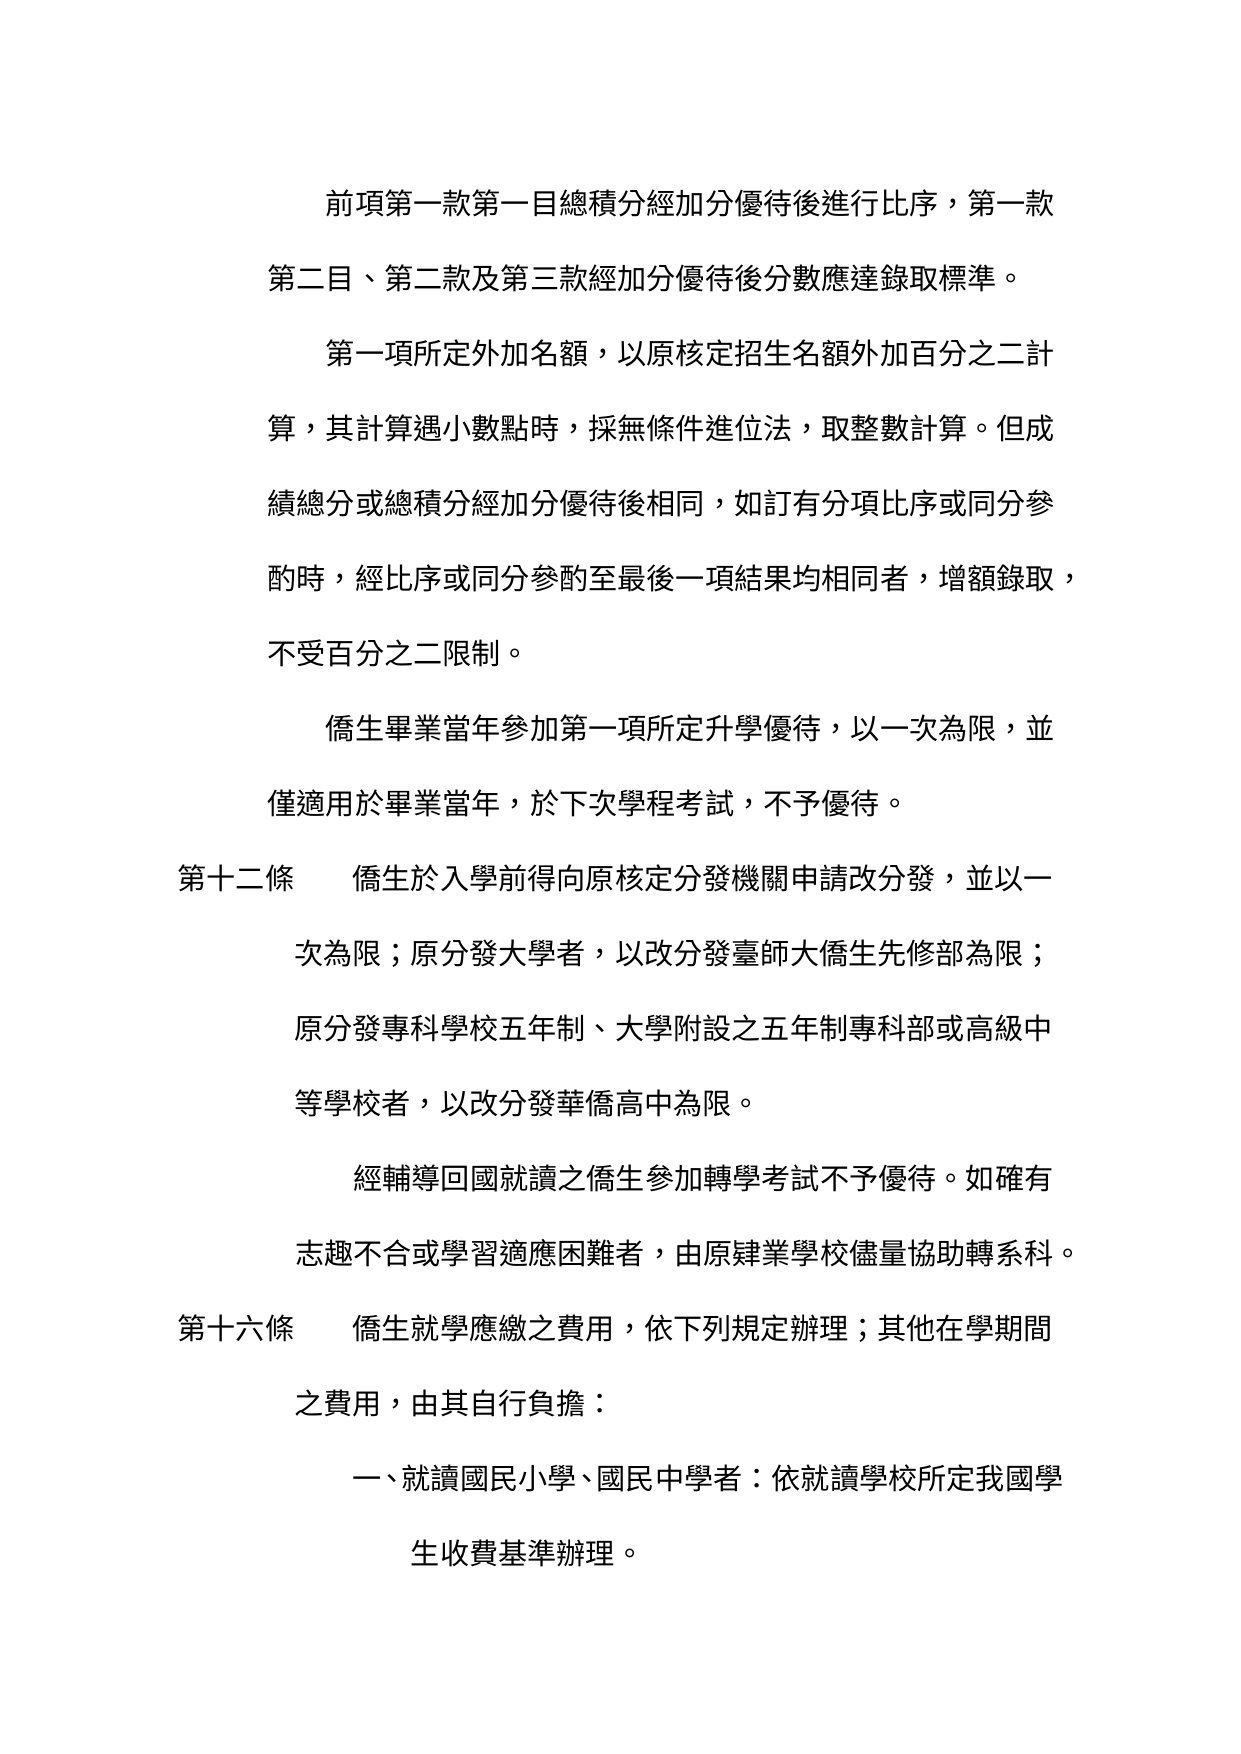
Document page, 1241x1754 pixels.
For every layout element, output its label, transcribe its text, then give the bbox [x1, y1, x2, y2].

text 前項第一款第一目總積分經加分優待後進行比序，第一款第二目、第二款及第三款經加分優待後分數應達錄取標準。 [267, 164, 1063, 314]
text 經輔導回國就讀之僑生參加轉學考試不予優待。如確有志趣不合或學習適應困難者，由原肄業學校儘量協助轉系科。 [295, 1139, 1063, 1289]
text 一、就讀國民小學、國民中學者：依就讀學校所定我國學生收費基準辦理。 [352, 1439, 1063, 1589]
text 第十二條 僑生於入學前得向原核定分發機關申請改分發，並以一次為限；原分發大學者，以改分發臺師大僑生先修部為限；原分發專科學校五年制、大學附設之五年制專科部或高級中等學校者，以改分發華僑高中為限。 [177, 839, 1063, 1139]
text 第十六條 僑生就學應繳之費用，依下列規定辦理；其他在學期間之費用，由其自行負擔： [177, 1289, 1063, 1439]
text 僑生畢業當年參加第一項所定升學優待，以一次為限，並僅適用於畢業當年，於下次學程考試，不予優待。 [267, 689, 1063, 839]
text 第一項所定外加名額，以原核定招生名額外加百分之二計算，其計算遇小數點時，採無條件進位法，取整數計算。但成績總分或總積分經加分優待後相同，如訂有分項比序或同分參酌時，經比序或同分參酌至最後一項結果均相同者，增額錄取，不受百分之二限制。 [267, 314, 1063, 689]
